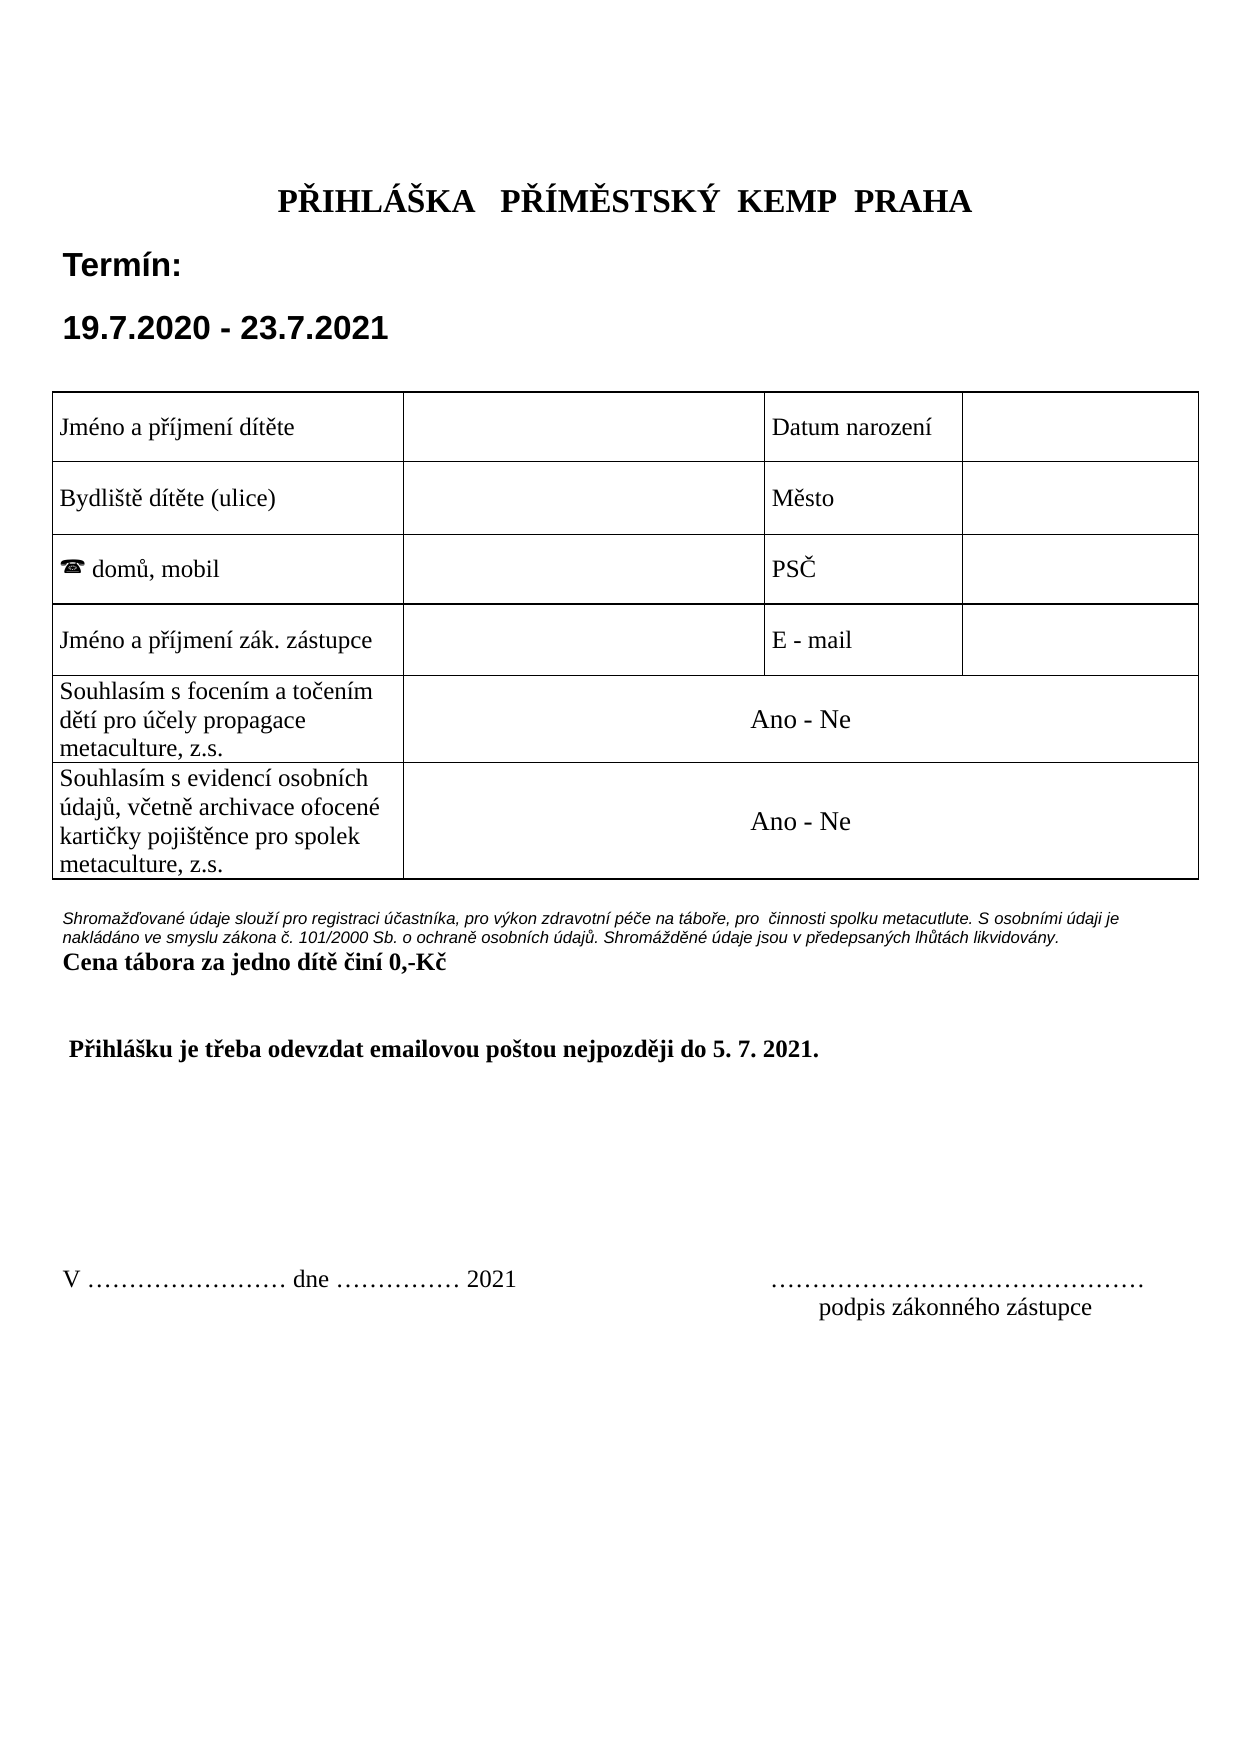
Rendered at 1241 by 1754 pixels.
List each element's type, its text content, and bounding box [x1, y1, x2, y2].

text podpis zákonného zástupce [62, 1292, 1187, 1321]
table_cell  domů, mobil [53, 535, 403, 602]
table_header [404, 393, 764, 461]
subtitle Termín: [62, 244, 1187, 283]
table_cell Bydliště dítěte (ulice) [53, 462, 403, 533]
table_cell Souhlasím s evidencí osobních údajů, včetně archivace ofocené kartičky pojištěnce pro spolek metaculture, z.s. [53, 763, 403, 878]
table_cell Jméno a příjmení zák. zástupce [53, 605, 403, 675]
table_cell PSČ [765, 535, 962, 602]
table_cell [963, 605, 1198, 675]
text PŘIHLÁŠKA PŘÍMĚSTSKÝ KEMP PRAHA [62, 181, 1187, 219]
subtitle 19.7.2020 - 23.7.2021 [62, 308, 1187, 385]
text Cena tábora za jedno dítě činí 0,-Kč [62, 947, 1187, 976]
text Přihlášku je třeba odevzdat emailovou poštou nejpozději do 5. 7. 2021. [62, 1034, 1187, 1062]
text V …………………… dne …………… 2021 ……………………………………… [62, 1264, 1187, 1292]
table_header [963, 393, 1198, 461]
table_cell [404, 535, 764, 602]
table_cell Město [765, 462, 962, 533]
table_cell E - mail [765, 605, 962, 675]
table_cell Ano - Ne [404, 676, 1198, 762]
table_header Datum narození [765, 393, 962, 461]
table_cell [963, 462, 1198, 533]
text Shromažďované údaje slouží pro registraci účastníka, pro výkon zdravotní péče na táboře, pro činnosti spolku metacutlute. S osobními údaji je nakládáno ve smyslu zákona č. 101/2000 Sb. o ochraně osobních údajů. Shromážděné údaje jsou v předepsaných lhůtách likvidovány. [62, 909, 1187, 947]
table_cell [404, 605, 764, 675]
table_header Jméno a příjmení dítěte [53, 393, 403, 461]
table_cell [404, 462, 764, 533]
table_cell Souhlasím s focením a točením dětí pro účely propagace metaculture, z.s. [53, 676, 403, 762]
table_cell [963, 535, 1198, 602]
table_cell Ano - Ne [404, 763, 1198, 878]
